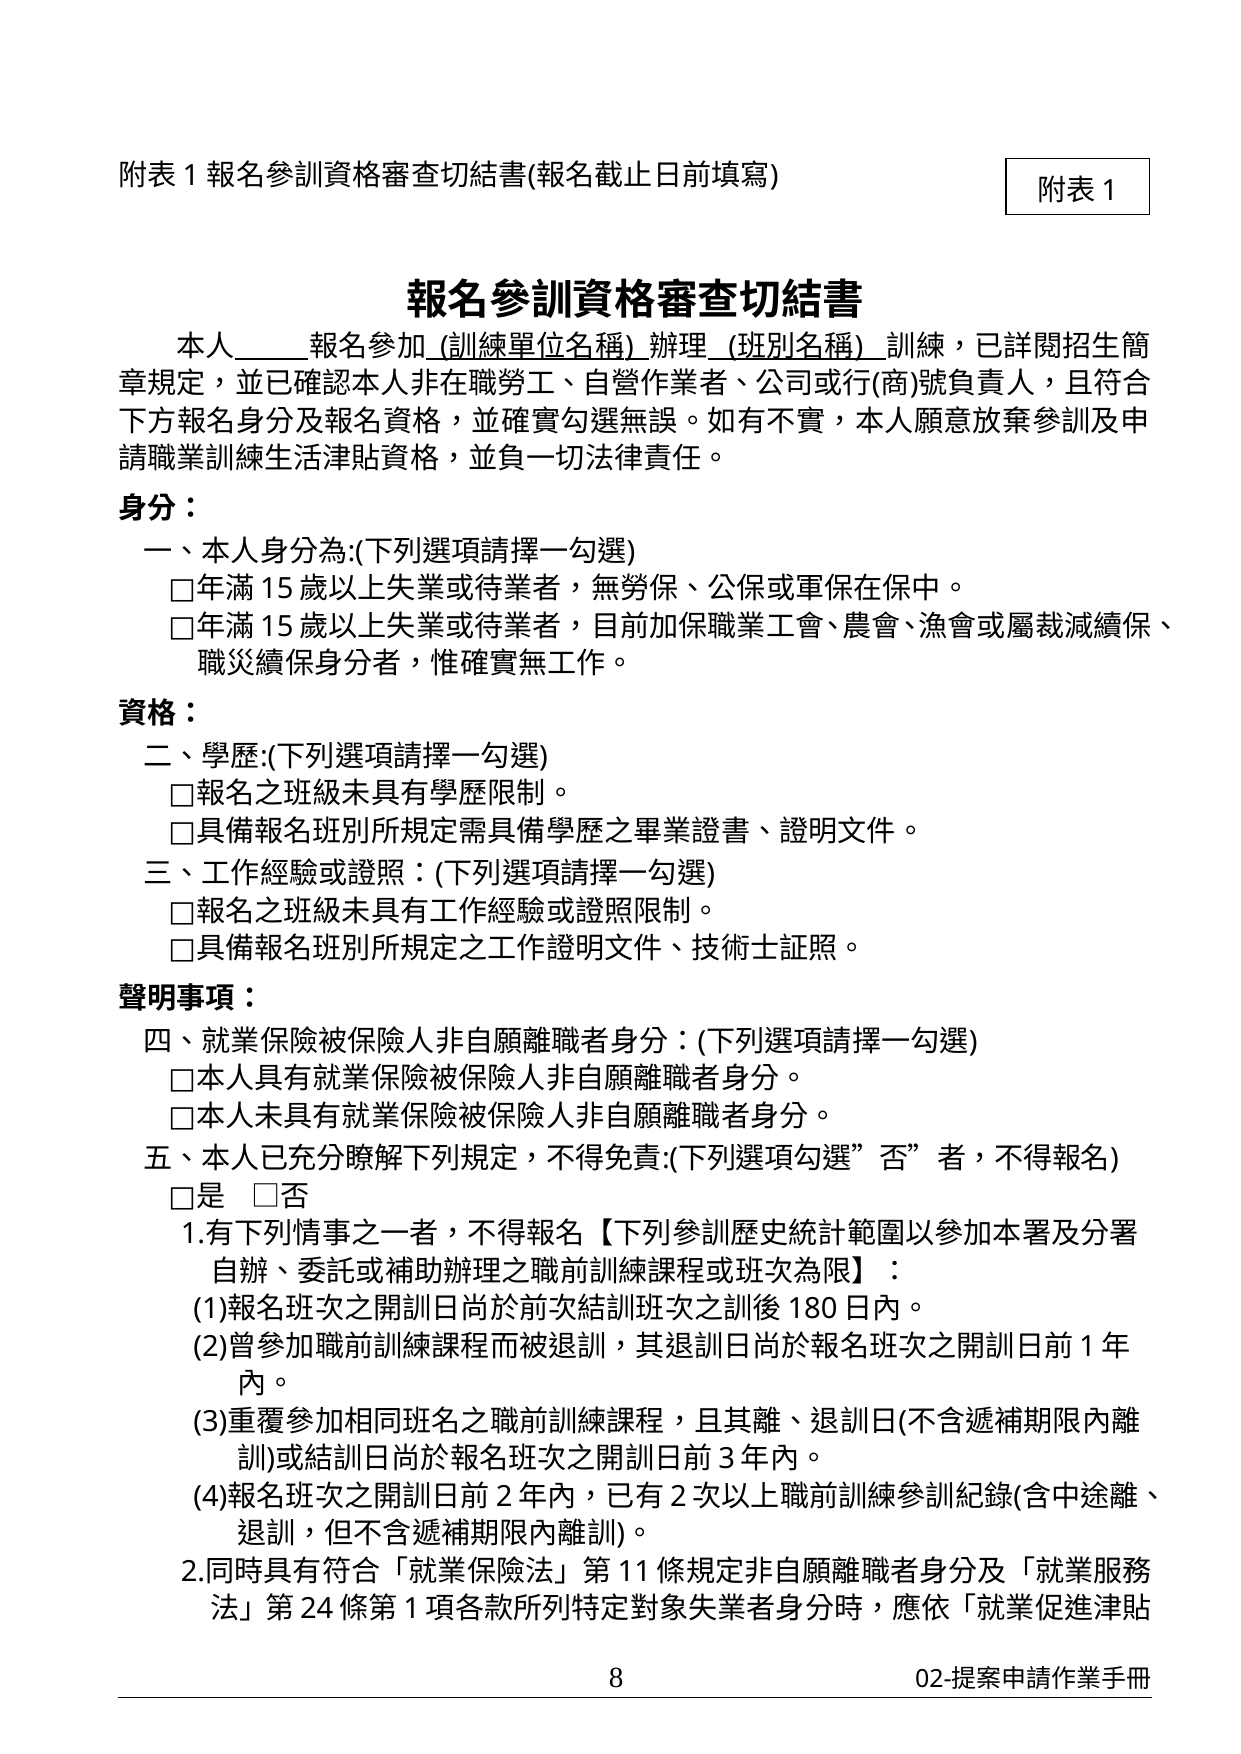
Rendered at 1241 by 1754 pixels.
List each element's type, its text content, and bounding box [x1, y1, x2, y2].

text 三、工作經驗或證照：(下列選項請擇一勾選) [143, 853, 1152, 891]
text 二、學歷:(下列選項請擇一勾選) [143, 736, 1152, 773]
text (3)重覆參加相同班名之職前訓練課程，且其離、退訓日(不含遞補期限內離訓)或結訓日尚於報名班次之開訓日前3年內。 [193, 1401, 1152, 1476]
subtitle 附表1 報名參訓資格審查切結書(報名截止日前填寫) [1007, 159, 1149, 214]
text □年滿15歲以上失業或待業者，目前加保職業工會、農會、漁會或屬裁減續保、職災續保身分者，惟確實無工作。 [168, 606, 1152, 681]
text 四、就業保險被保險人非自願離職者身分：(下列選項請擇一勾選) [143, 1021, 1152, 1058]
text □具備報名班別所規定之工作證明文件、技術士証照。 [168, 928, 1152, 966]
text (4)報名班次之開訓日前2年內，已有2次以上職前訓練參訓紀錄(含中途離、退訓，但不含遞補期限內離訓)。 [193, 1476, 1152, 1551]
text 本人 報名參加 (訓練單位名稱) 辦理 (班別名稱) 訓練，已詳閱招生簡章規定，並已確認本人非在職勞工、自營作業者、公司或行(商)號負責人，且符合下方報名身分及報名資格，並確實勾選無誤。如有不實，本人願意放棄參訓及申請職業訓練生活津貼資格，並負一切法律責任。 [118, 326, 1152, 476]
text 五、本人已充分瞭解下列規定，不得免責:(下列選項勾選”否”者，不得報名) [143, 1138, 1152, 1176]
text □報名之班級未具有學歷限制。 [168, 773, 1152, 811]
text □是 □否 [168, 1176, 1152, 1213]
text 身分： [118, 488, 1152, 526]
text 報名參訓資格審查切結書 [118, 266, 1152, 326]
subtitle 附表1 報名參訓資格審查切結書(報名截止日前填寫) [118, 152, 1152, 194]
text (2)曾參加職前訓練課程而被退訓，其退訓日尚於報名班次之開訓日前1年內。 [193, 1326, 1152, 1401]
text 聲明事項： [118, 978, 1152, 1016]
text (1)報名班次之開訓日尚於前次結訓班次之訓後180日內。 [193, 1288, 1152, 1326]
text 2.同時具有符合「就業保險法」第11條規定非自願離職者身分及「就業服務法」第24條第1項各款所列特定對象失業者身分時，應依「就業促進津貼實施辦法」規定，優先以就業保險被保險人非自願離職者身分請領「就業保險法」所定之職業訓練生活津貼，惟未能於報名之班次開訓前確認身分為就業保險被保險人非自願離職者，得依規定請領「就業促進津貼實施辦法」所定之職業訓練生活津貼。但如發現2年內曾領取「就業保險法」及「就業促進津貼實施辦法」職業訓練生活津貼合計超過6個月者(身心障礙者為12個月)，將依規定追繳溢領之「就業促進津貼實施辦法」職業訓練生活津貼。 [181, 1551, 1152, 1626]
text □具備報名班別所規定需具備學歷之畢業證書、證明文件。 [168, 811, 1152, 848]
text □本人未具有就業保險被保險人非自願離職者身分。 [168, 1096, 1152, 1133]
text 附表1 [1021, 167, 1133, 206]
text 一、本人身分為:(下列選項請擇一勾選) [143, 531, 1152, 568]
text □報名之班級未具有工作經驗或證照限制。 [168, 891, 1152, 928]
text 資格： [118, 693, 1152, 731]
text □年滿15歲以上失業或待業者，無勞保、公保或軍保在保中。 [168, 568, 1152, 606]
text □本人具有就業保險被保險人非自願離職者身分。 [168, 1058, 1152, 1096]
text 1.有下列情事之一者，不得報名【下列參訓歷史統計範圍以參加本署及分署自辦、委託或補助辦理之職前訓練課程或班次為限】： [181, 1213, 1152, 1288]
